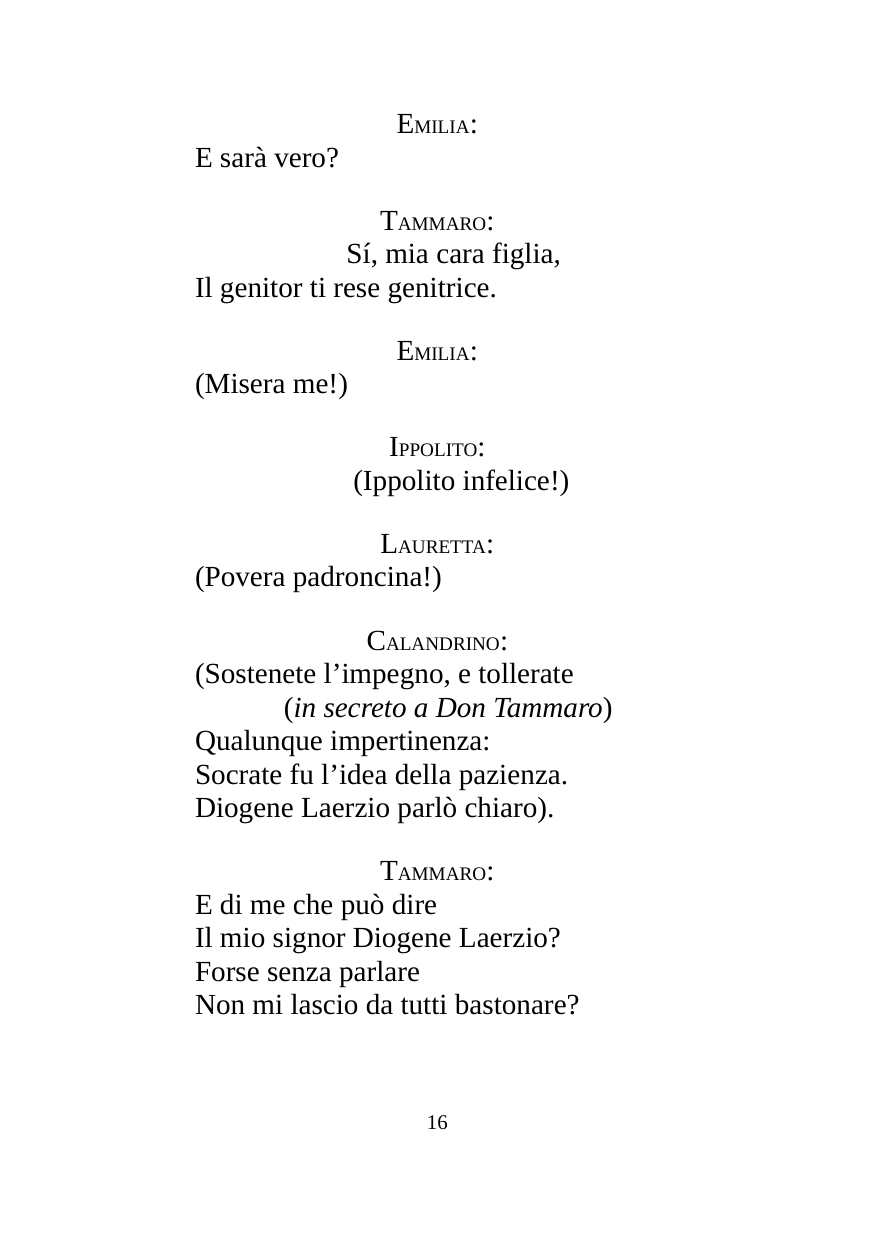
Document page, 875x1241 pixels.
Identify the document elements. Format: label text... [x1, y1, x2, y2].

text Emilia: [106, 333, 768, 366]
text Calandrino: [106, 623, 768, 656]
text E sarà vero? [195, 140, 768, 173]
text (in secreto a Don Tammaro) [106, 690, 768, 723]
text Qualunque impertinenza: Socrate fu l’idea della pazienza. Diogene Laerzio parlò chiaro). [195, 723, 768, 824]
text (Sostenete l’impegno, e tollerate [195, 656, 768, 690]
text Ippolito: [106, 429, 768, 463]
text E di me che può dire Il mio signor Diogene Laerzio? Forse senza parlare Non mi lascio da tutti bastonare? [195, 887, 768, 1021]
text Tammaro: [106, 853, 768, 887]
text Sí, mia cara figlia, [106, 236, 768, 270]
text Il genitor ti rese genitrice. [195, 270, 768, 303]
text Tammaro: [106, 203, 768, 236]
text Emilia: [106, 106, 768, 140]
text (Ippolito infelice!) [106, 463, 768, 497]
text (Misera me!) [195, 366, 768, 400]
text Lauretta: [106, 526, 768, 559]
text (Povera padroncina!) [195, 559, 768, 593]
